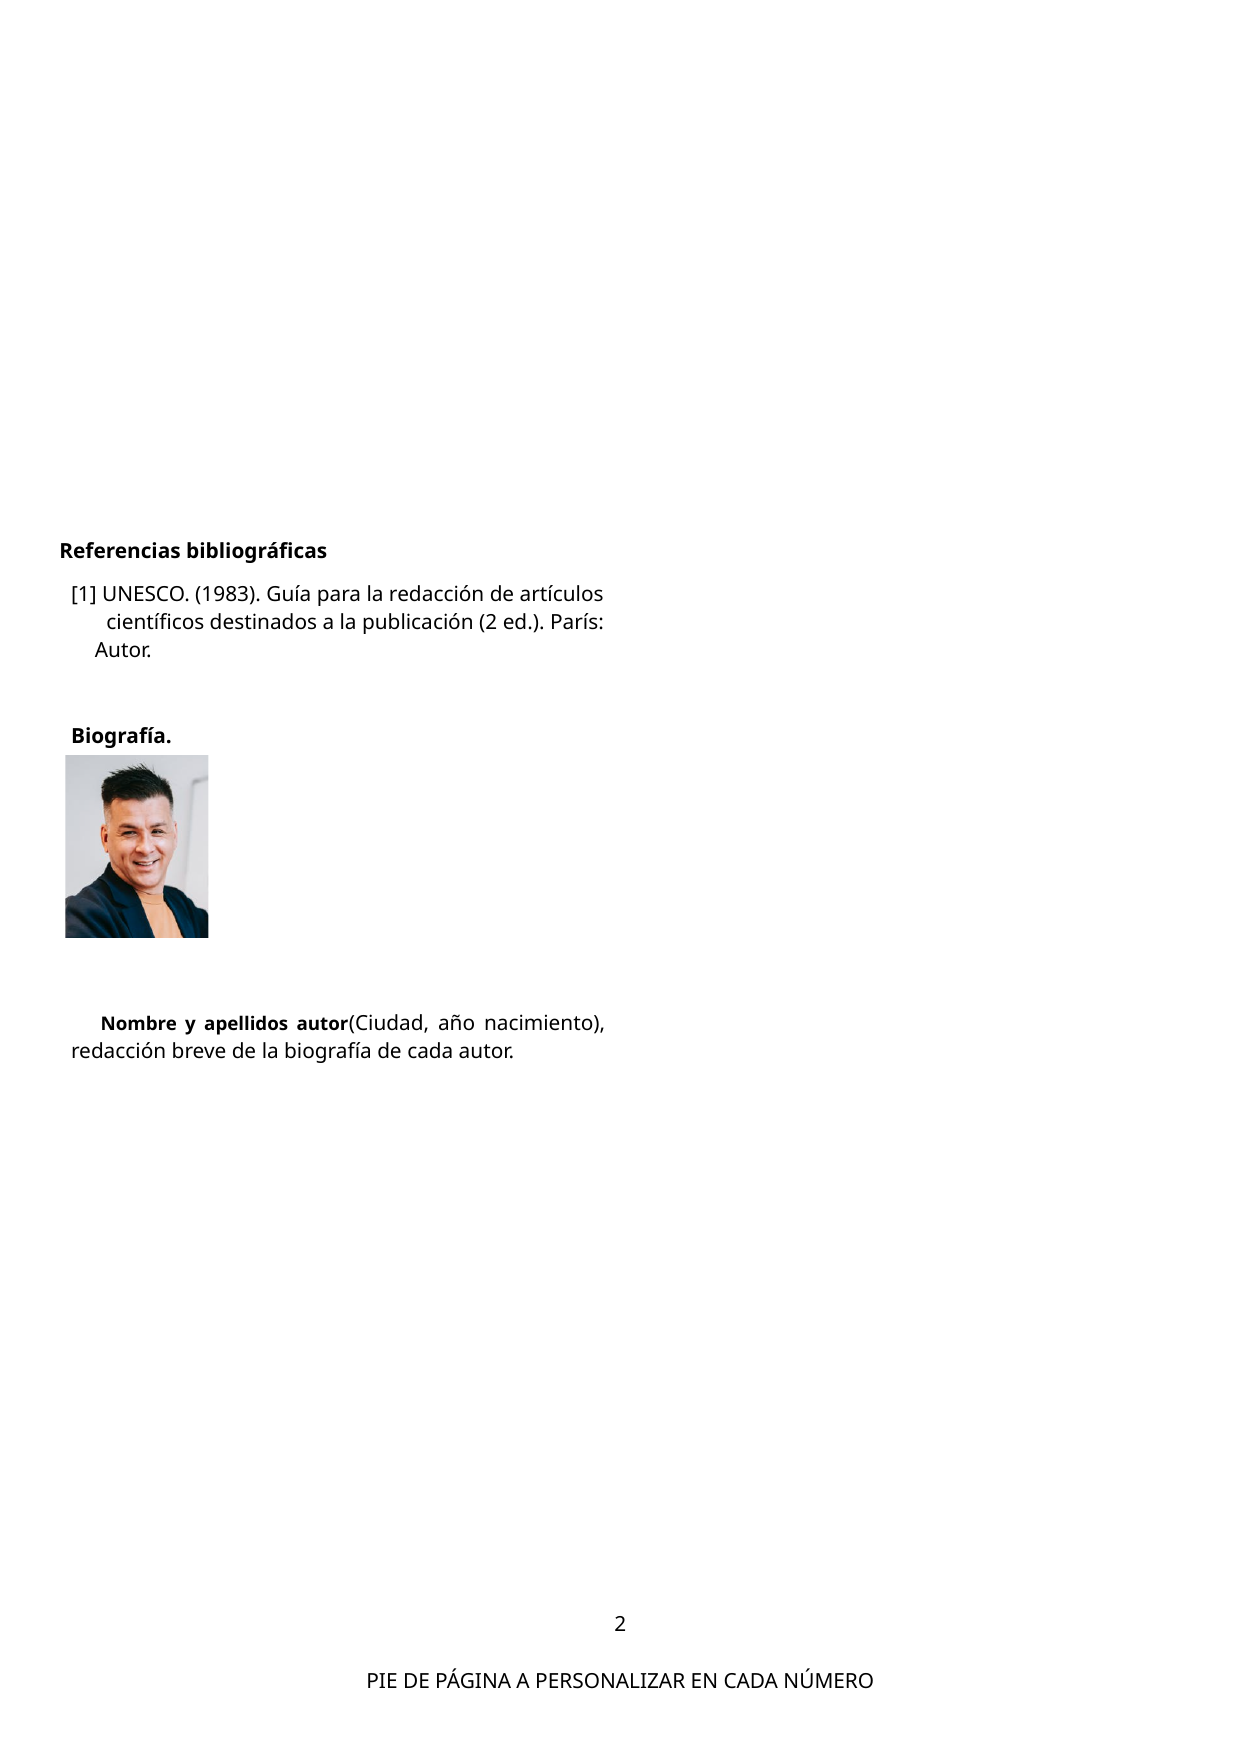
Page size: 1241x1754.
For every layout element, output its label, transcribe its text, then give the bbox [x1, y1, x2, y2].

text Nombre y apellidos autor(Ciudad, año nacimiento), redacción breve de la biografía de cada autor. [71, 1008, 605, 1065]
text Referencias bibliográficas [59, 536, 605, 564]
picture [65, 755, 209, 938]
text Biografía. [71, 721, 605, 749]
text [1] UNESCO. (1983). Guía para la redacción de artículos [71, 579, 605, 607]
text científicos destinados a la publicación (2 ed.). París: Autor. [94, 607, 605, 664]
